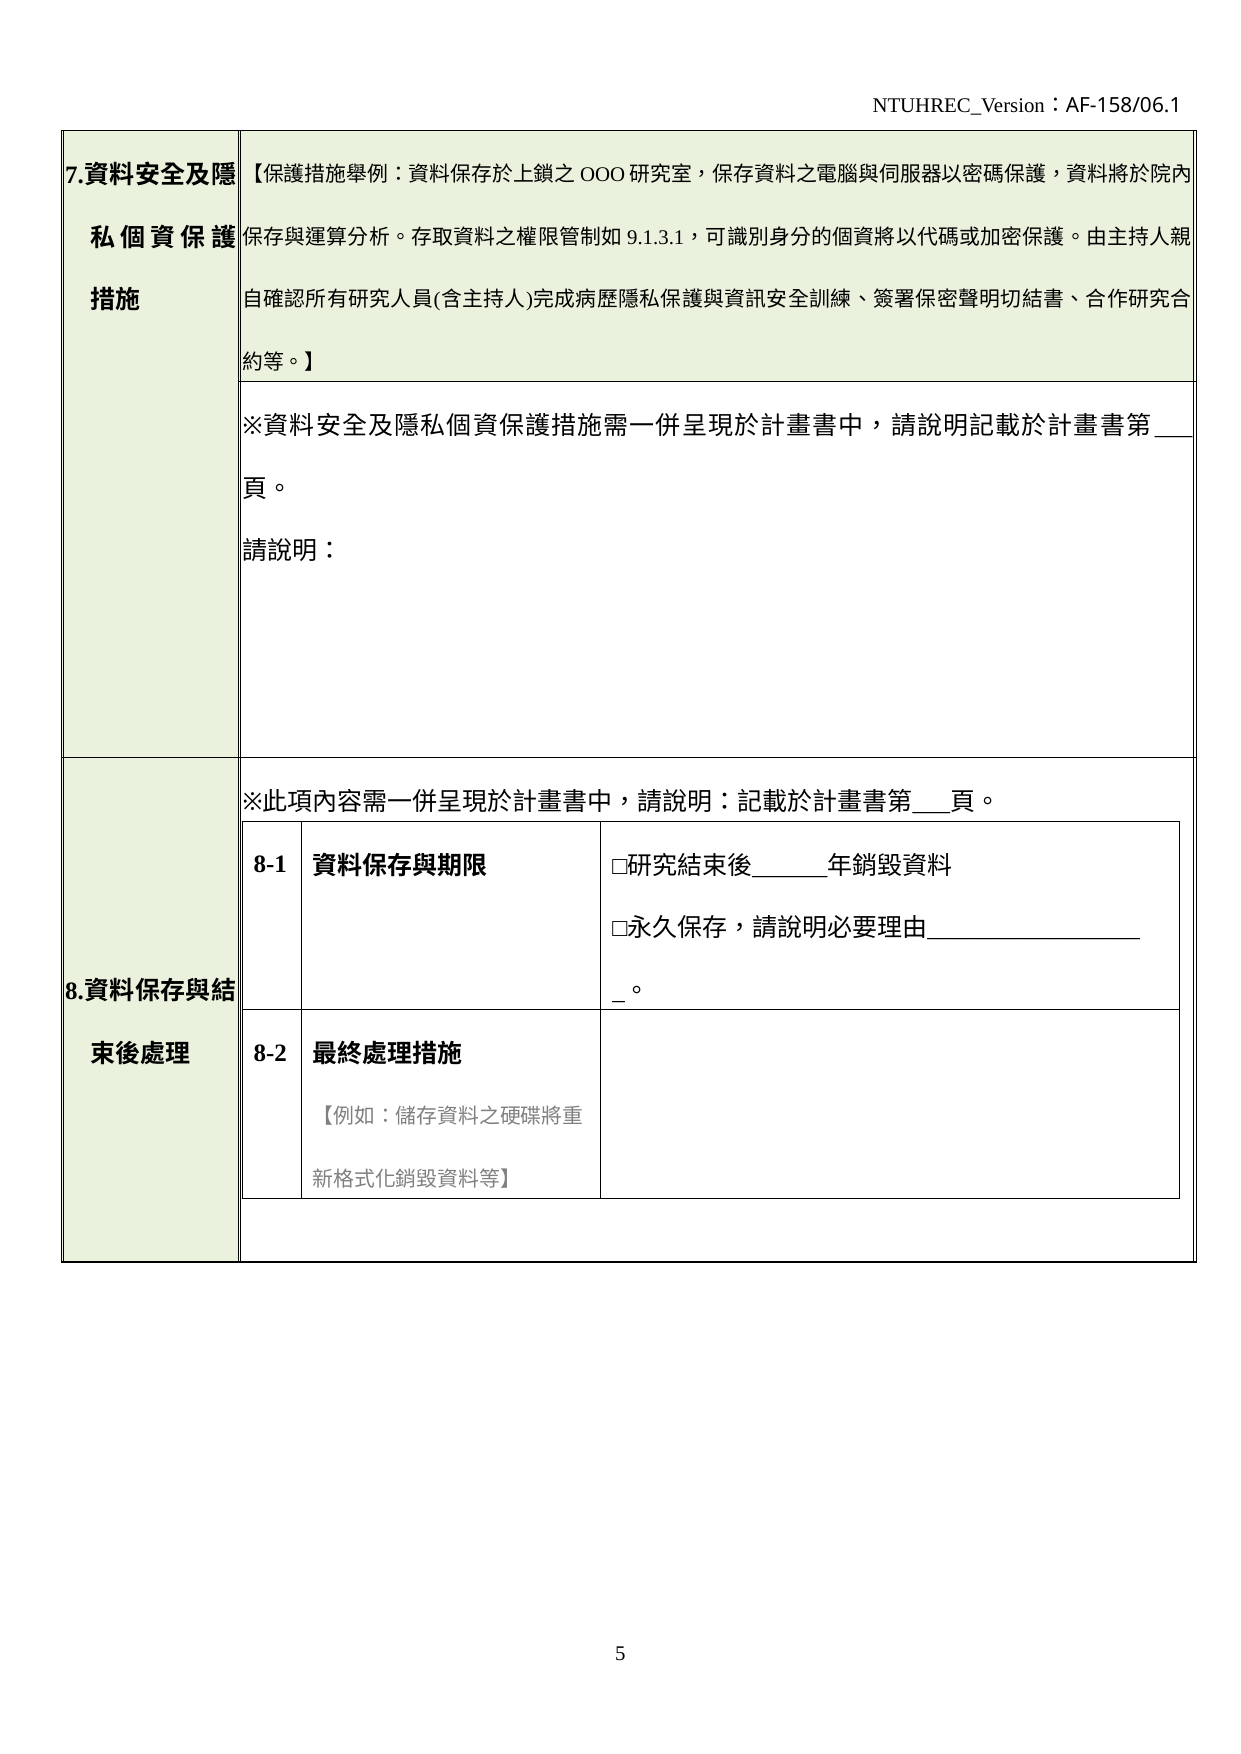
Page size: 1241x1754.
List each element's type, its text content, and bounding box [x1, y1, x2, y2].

table_cell ※此項內容需一併呈現於計畫書中，請說明：記載於計畫書第___頁。 [241, 758, 1193, 1261]
table_header 資料保存與期限 [302, 822, 600, 1009]
table_cell 最終處理措施 【例如：儲存資料之硬碟將重新格式化銷毀資料等】 [302, 1010, 600, 1198]
table_cell [601, 1010, 1179, 1198]
table_header 8-1 [243, 822, 301, 1009]
table_cell 8-2 [243, 1010, 301, 1198]
table_cell 8.資料保存與結束後處理 [64, 758, 238, 1261]
table_cell ※資料安全及隱私個資保護措施需一併呈現於計畫書中，請說明記載於計畫書第___頁。 請說明： [241, 382, 1193, 757]
table_cell 【保護措施舉例：資料保存於上鎖之OOO研究室，保存資料之電腦與伺服器以密碼保護，資料將於院內保存與運算分析。存取資料之權限管制如9.1.3.1，可識別身分的個資將以代碼或加密保護。由主持人親自確認所有研究人員(含主持人)完成病歷隱私保護與資訊安全訓練、簽署保密聲明切結書、合作研究合約等。】 [241, 131, 1193, 381]
table_header □研究結束後______年銷毀資料 □永久保存，請說明必要理由__________________。 [601, 822, 1179, 1009]
table_cell 7.資料安全及隱私個資保護措施 [64, 131, 238, 757]
